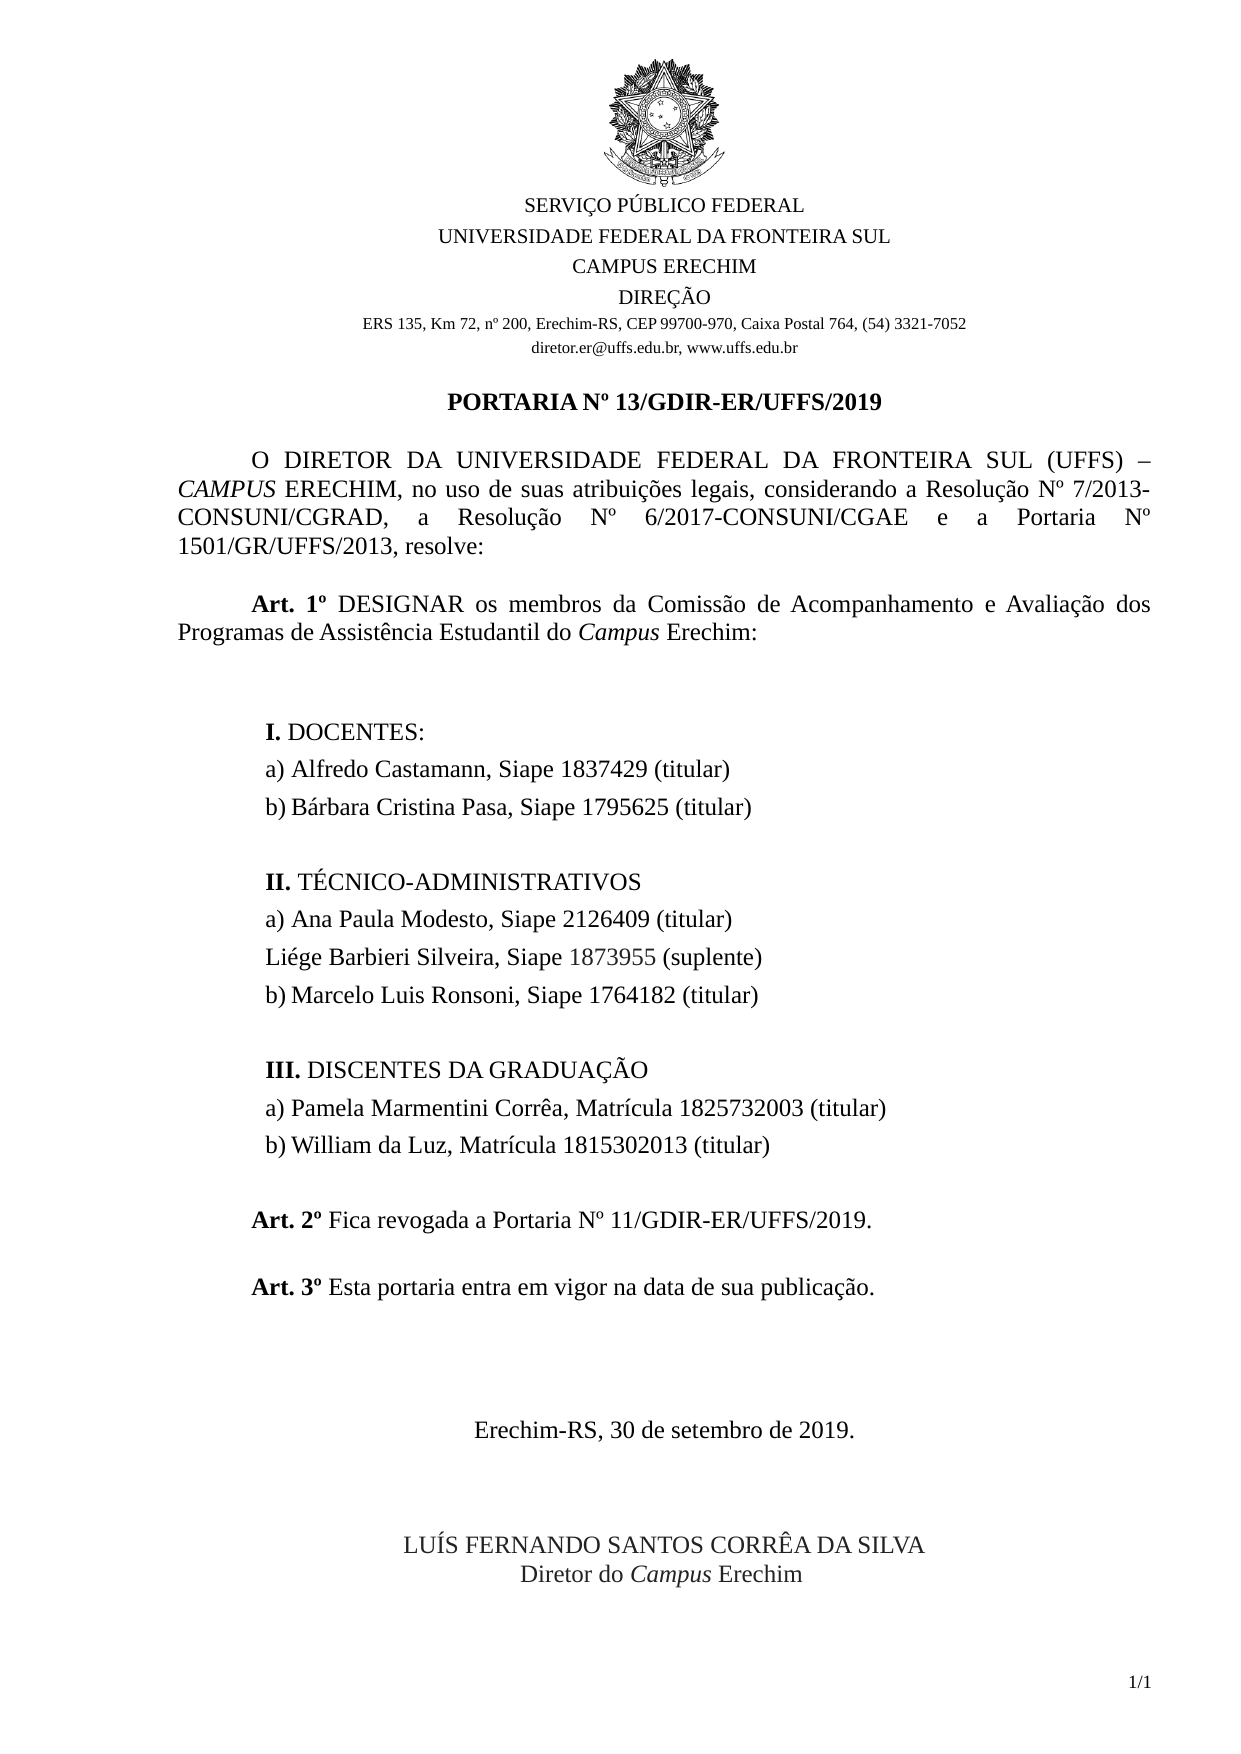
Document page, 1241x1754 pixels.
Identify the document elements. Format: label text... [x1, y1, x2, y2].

text Erechim-RS, 30 de setembro de 2019. [177, 1416, 1152, 1444]
text b) William da Luz, Matrícula 1815302013 (titular) [177, 1130, 1152, 1159]
text LUÍS FERNANDO SANTOS CORRÊA DA SILVA [177, 1531, 1152, 1559]
text a) Pamela Marmentini Corrêa, Matrícula 1825732003 (titular) [177, 1093, 1152, 1121]
text a) Ana Paula Modesto, Siape 2126409 (titular) [177, 904, 1152, 933]
text Art. 2º Fica revogada a Portaria Nº 11/GDIR-ER/UFFS/2019. [177, 1205, 1152, 1234]
text b) Marcelo Luis Ronsoni, Siape 1764182 (titular) [177, 980, 1152, 1008]
text I. DOCENTES: [177, 717, 1152, 745]
text a) Alfredo Castamann, Siape 1837429 (titular) [177, 754, 1152, 783]
text Art. 1º DESIGNAR os membros da Comissão de Acompanhamento e Avaliação dos Programas de Assistência Estudantil do Campus Erechim: [177, 589, 1152, 646]
text PORTARIA Nº 13/GDIR-ER/UFFS/2019 [177, 387, 1152, 416]
text Diretor do Campus Erechim [177, 1559, 1152, 1588]
text b) Bárbara Cristina Pasa, Siape 1795625 (titular) [177, 792, 1152, 821]
text III. DISCENTES DA GRADUAÇÃO [177, 1055, 1152, 1084]
text O DIRETOR DA UNIVERSIDADE FEDERAL DA FRONTEIRA SUL (UFFS) – CAMPUS ERECHIM, no uso de suas atribuições legais, considerando a Resolução Nº 7/2013-CONSUNI/CGRAD, a Resolução Nº 6/2017-CONSUNI/CGAE e a Portaria Nº 1501/GR/UFFS/2013, resolve: [177, 445, 1152, 560]
text Liége Barbieri Silveira, Siape 1873955 (suplente) [177, 942, 1152, 971]
text II. TÉCNICO-ADMINISTRATIVOS [177, 867, 1152, 896]
text Art. 3º Esta portaria entra em vigor na data de sua publicação. [177, 1272, 1152, 1301]
